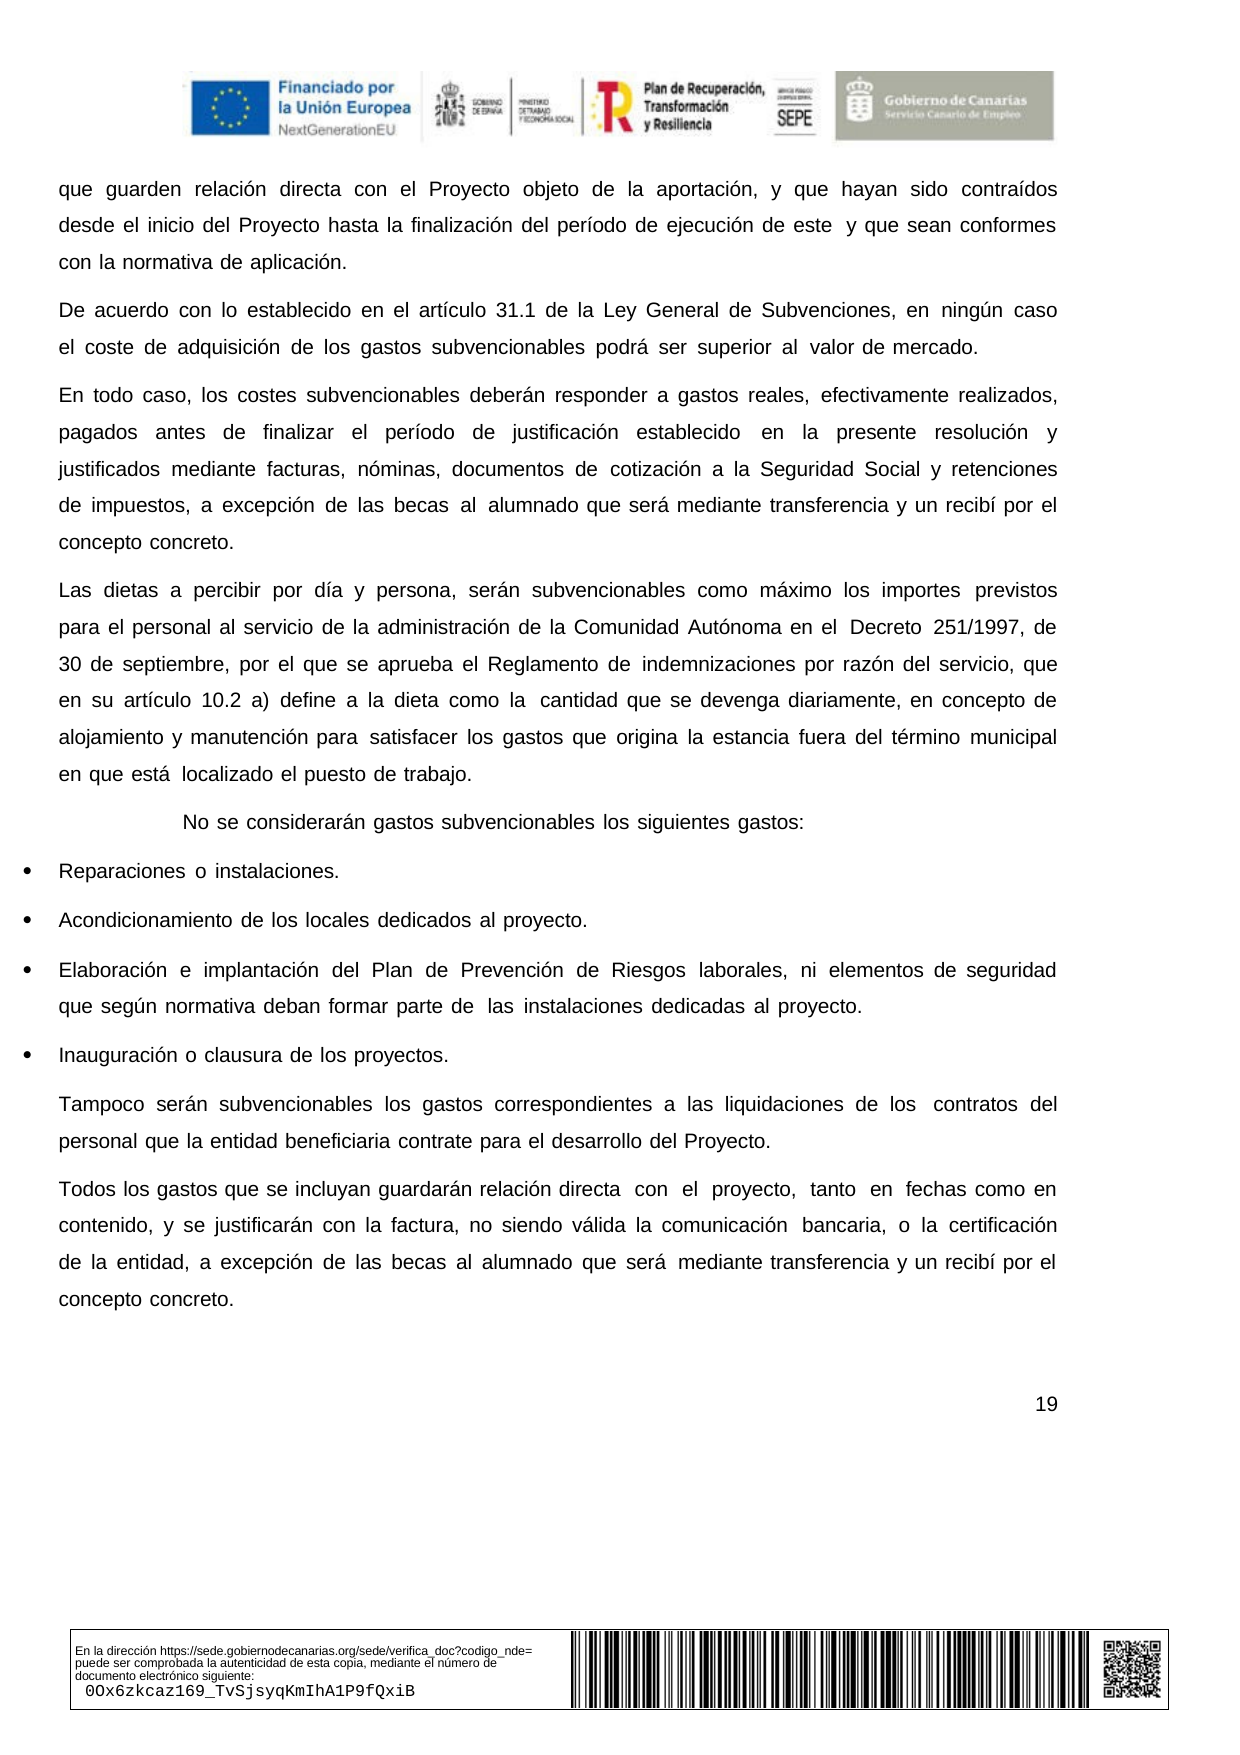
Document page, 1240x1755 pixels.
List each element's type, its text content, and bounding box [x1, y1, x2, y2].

list Inauguración o clausura de los proyectos. [23, 1042, 1181, 1066]
list Acondicionamiento de los locales dedicados al proyecto. [23, 908, 1181, 932]
text En todo caso, los costes subvencionables deberán responder a gastos reales, efectivamente realizados, pagados antes de finalizar el período de justificación establecido en la presente resolución y justificados mediante facturas, nóminas, documentos de cotización a la Seguridad Social y retenciones de impuestos, a excepción de las becas al alumnado que será mediante transferencia y un recibí por el concepto concreto. [58, 383, 1058, 554]
text Las dietas a percibir por día y persona, serán subvencionables como máximo los importes previstos para el personal al servicio de la administración de la Comunidad Autónoma en el Decreto 251/1997, de 30 de septiembre, por el que se aprueba el Reglamento de indemnizaciones por razón del servicio, que en su artículo 10.2 a) define a la dieta como la cantidad que se devenga diariamente, en concepto de alojamiento y manutención para satisfacer los gastos que origina la estancia fuera del término municipal en que está localizado el puesto de trabajo. [58, 578, 1058, 786]
text Tampoco serán subvencionables los gastos correspondientes a las liquidaciones de los contratos del personal que la entidad beneficiaria contrate para el desarrollo del Proyecto. [58, 1092, 1057, 1152]
text De acuerdo con lo establecido en el artículo 31.1 de la Ley General de Subvenciones, en ningún caso el coste de adquisición de los gastos subvencionables podrá ser superior al valor de mercado. [58, 298, 1057, 359]
text 19 [58, 1392, 1058, 1416]
text Todos los gastos que se incluyan guardarán relación directa con el proyecto, tanto en fechas como en contenido, y se justificarán con la factura, no siendo válida la comunicación bancaria, o la certificación de la entidad, a excepción de las becas al alumnado que será mediante transferencia y un recibí por el concepto concreto. [58, 1177, 1057, 1310]
list Elaboración e implantación del Plan de Prevención de Riesgos laborales, ni elementos de seguridad que según normativa deban formar parte de las instalaciones dedicadas al proyecto. [23, 958, 1057, 1018]
text No se considerarán gastos subvencionables los siguientes gastos: [182, 810, 1181, 834]
list Reparaciones o instalaciones. [23, 859, 1181, 883]
text que guarden relación directa con el Proyecto objeto de la aportación, y que hayan sido contraídos desde el inicio del Proyecto hasta la finalización del período de ejecución de este y que sean conformes con la normativa de aplicación. [58, 176, 1058, 274]
